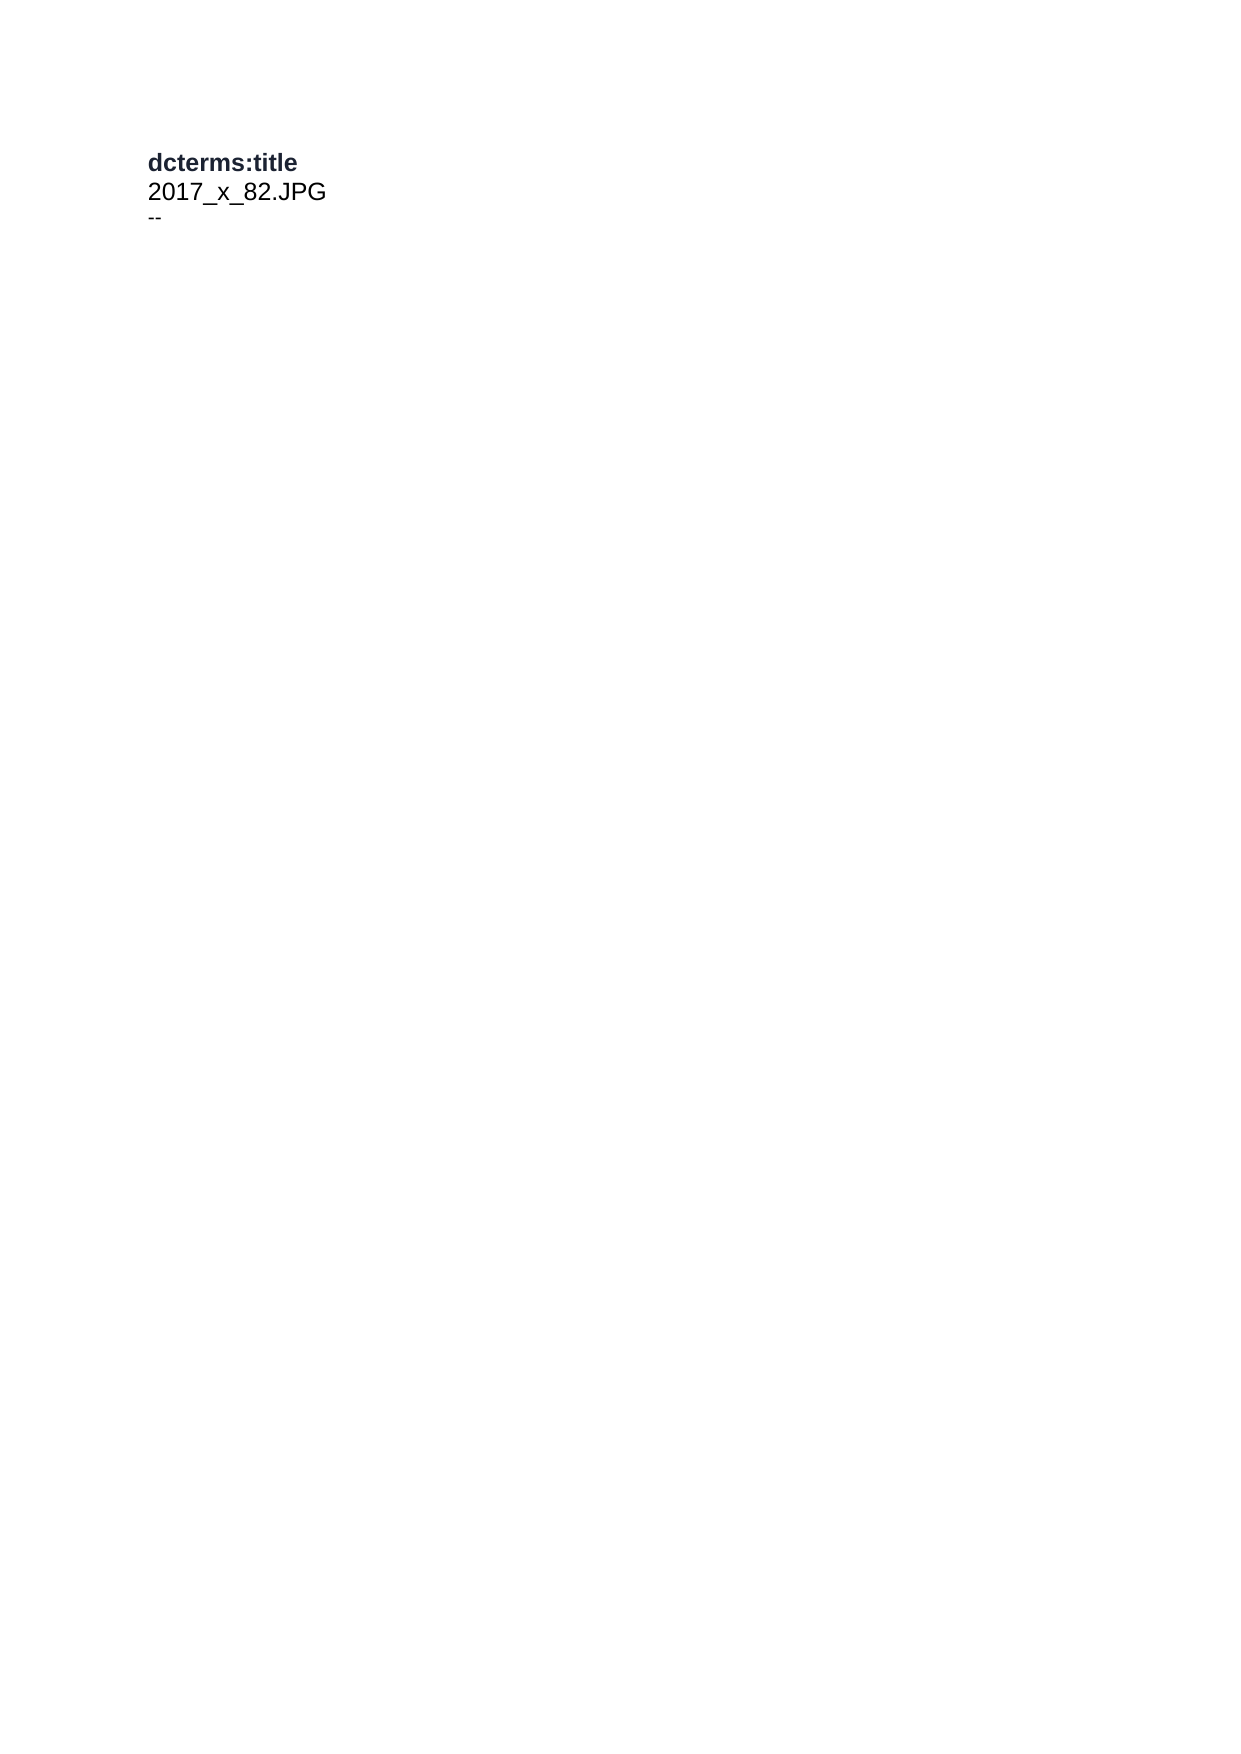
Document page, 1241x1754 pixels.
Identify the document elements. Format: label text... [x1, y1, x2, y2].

text 2017_x_82.JPG [148, 176, 1092, 205]
text dcterms:title [148, 148, 1092, 176]
text -- [148, 205, 1092, 229]
